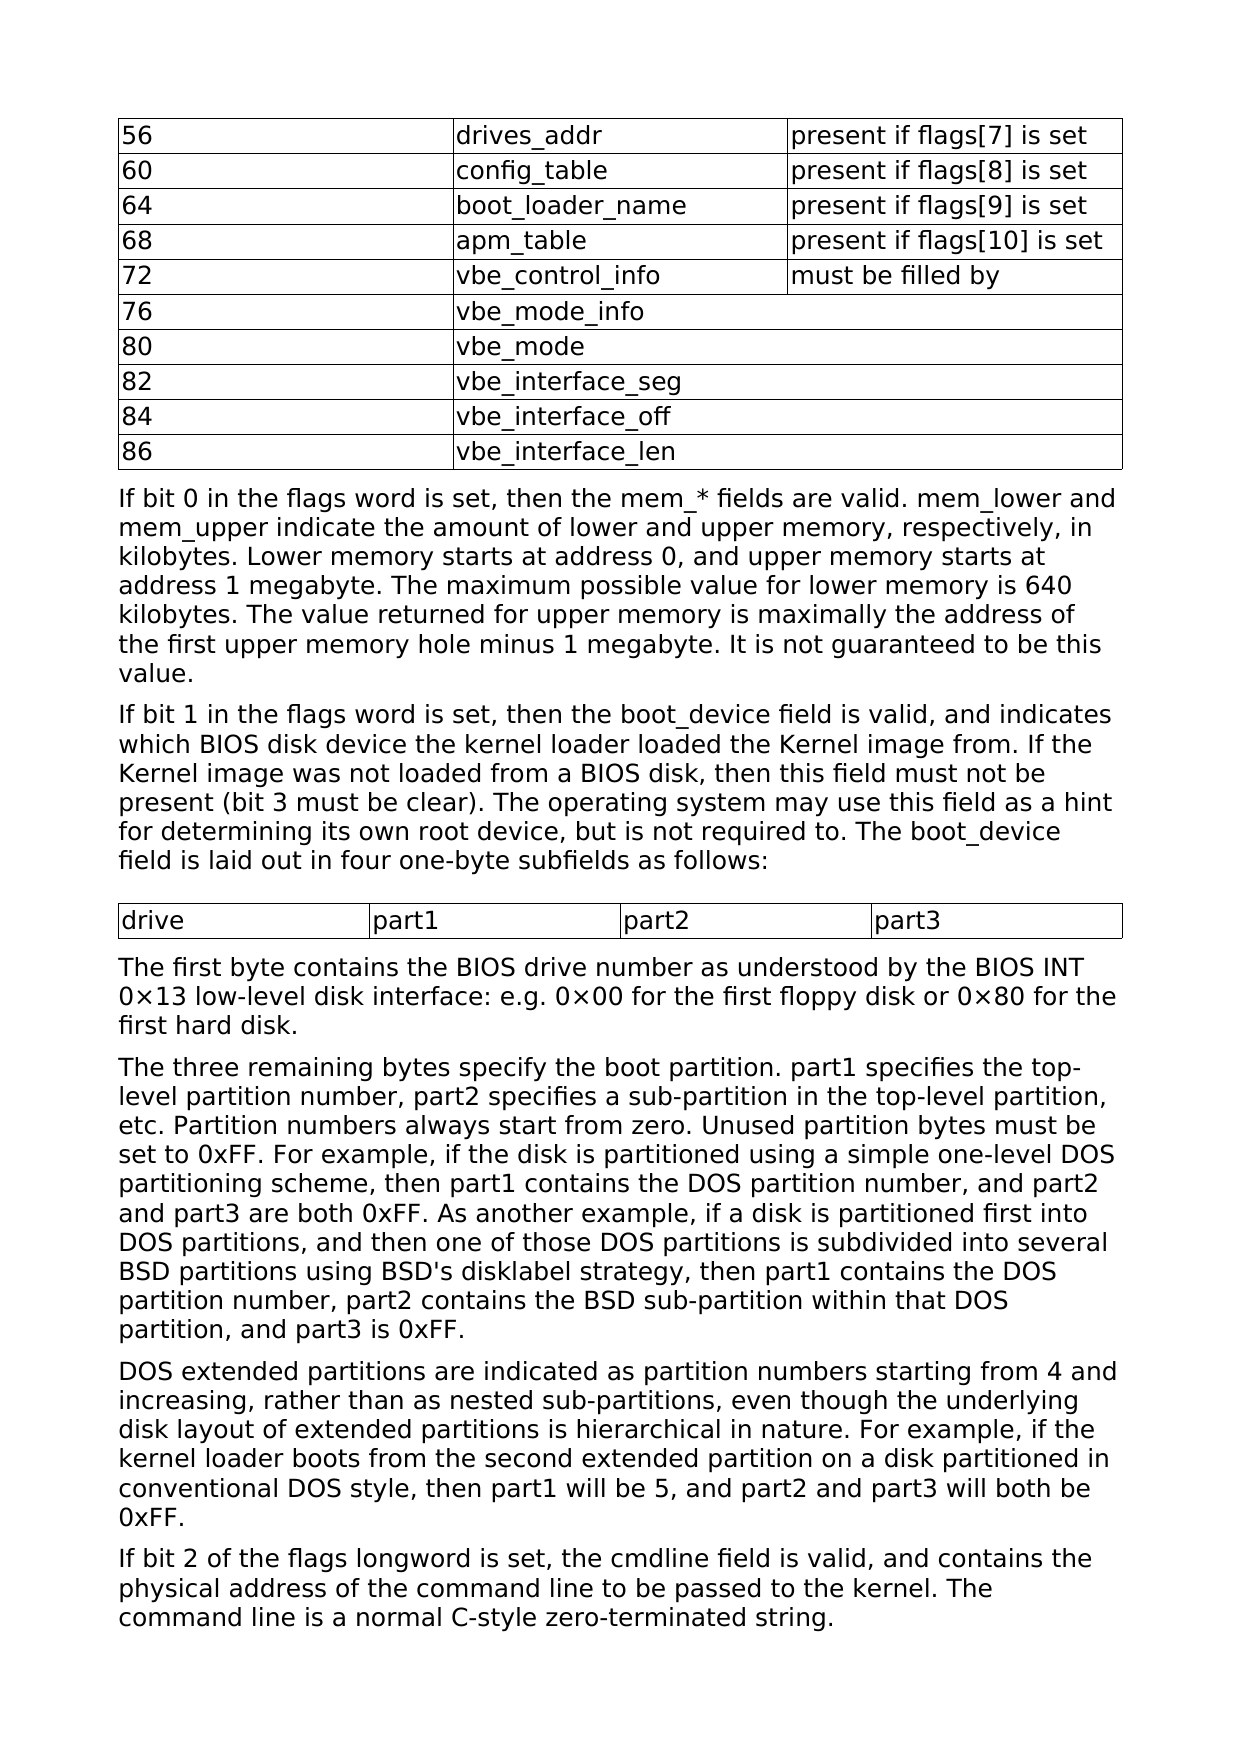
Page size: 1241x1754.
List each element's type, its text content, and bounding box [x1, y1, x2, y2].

table_cell config_table [454, 154, 787, 188]
table_cell vbe_interface_seg [454, 365, 1122, 399]
table_header part2 [621, 904, 871, 938]
table_cell 56 [119, 119, 453, 153]
table_cell 64 [119, 189, 453, 223]
text The first byte contains the BIOS drive number as understood by the BIOS INT 0×13 low-level disk interface: e.g. 0×00 for the first floppy disk or 0×80 for the first hard disk. [118, 953, 1122, 1041]
table_header part1 [370, 904, 620, 938]
table_cell 60 [119, 154, 453, 188]
table_cell vbe_interface_len [454, 435, 1122, 469]
text The three remaining bytes specify the boot partition. part1 specifies the top-level partition number, part2 specifies a sub-partition in the top-level partition, etc. Partition numbers always start from zero. Unused partition bytes must be set to 0xFF. For example, if the disk is partitioned using a simple one-level DOS partitioning scheme, then part1 contains the DOS partition number, and part2 and part3 are both 0xFF. As another example, if a disk is partitioned first into DOS partitions, and then one of those DOS partitions is subdivided into several BSD partitions using BSD's disklabel strategy, then part1 contains the DOS partition number, part2 contains the BSD sub-partition within that DOS partition, and part3 is 0xFF. [118, 1053, 1122, 1345]
table_cell present if flags[7] is set [788, 119, 1122, 153]
table_cell must be filled by [788, 260, 1122, 294]
table_cell present if flags[8] is set [788, 154, 1122, 188]
table_cell vbe_mode_info [454, 295, 1122, 329]
table_cell 80 [119, 330, 453, 364]
table_cell vbe_mode [454, 330, 1122, 364]
text If bit 2 of the flags longword is set, the cmdline field is valid, and contains the physical address of the command line to be passed to the kernel. The command line is a normal C-style zero-terminated string. [118, 1545, 1122, 1632]
table_cell 86 [119, 435, 453, 469]
text If bit 0 in the flags word is set, then the mem_* fields are valid. mem_lower and mem_upper indicate the amount of lower and upper memory, respectively, in kilobytes. Lower memory starts at address 0, and upper memory starts at address 1 megabyte. The maximum possible value for lower memory is 640 kilobytes. The value returned for upper memory is maximally the address of the first upper memory hole minus 1 megabyte. It is not guaranteed to be this value. [118, 484, 1122, 688]
table_cell drives_addr [454, 119, 787, 153]
table_cell 72 [119, 260, 453, 294]
table_cell apm_table [454, 225, 787, 258]
table_cell vbe_control_info [454, 260, 787, 294]
table_cell present if flags[9] is set [788, 189, 1122, 223]
table_cell 76 [119, 295, 453, 329]
table_cell present if flags[10] is set [788, 225, 1122, 258]
table_cell vbe_interface_off [454, 400, 1122, 434]
text If bit 1 in the flags word is set, then the boot_device field is valid, and indicates which BIOS disk device the kernel loader loaded the Kernel image from. If the Kernel image was not loaded from a BIOS disk, then this field must not be present (bit 3 must be clear). The operating system may use this field as a hint for determining its own root device, but is not required to. The boot_device field is laid out in four one-byte subfields as follows: [118, 701, 1122, 876]
table_cell 84 [119, 400, 453, 434]
text DOS extended partitions are indicated as partition numbers starting from 4 and increasing, rather than as nested sub-partitions, even though the underlying disk layout of extended partitions is hierarchical in nature. For example, if the kernel loader boots from the second extended partition on a disk partitioned in conventional DOS style, then part1 will be 5, and part2 and part3 will both be 0xFF. [118, 1357, 1122, 1532]
table_header drive [119, 904, 369, 938]
table_cell boot_loader_name [454, 189, 787, 223]
table_cell 82 [119, 365, 453, 399]
table_cell 68 [119, 225, 453, 258]
table_header part3 [872, 904, 1122, 938]
